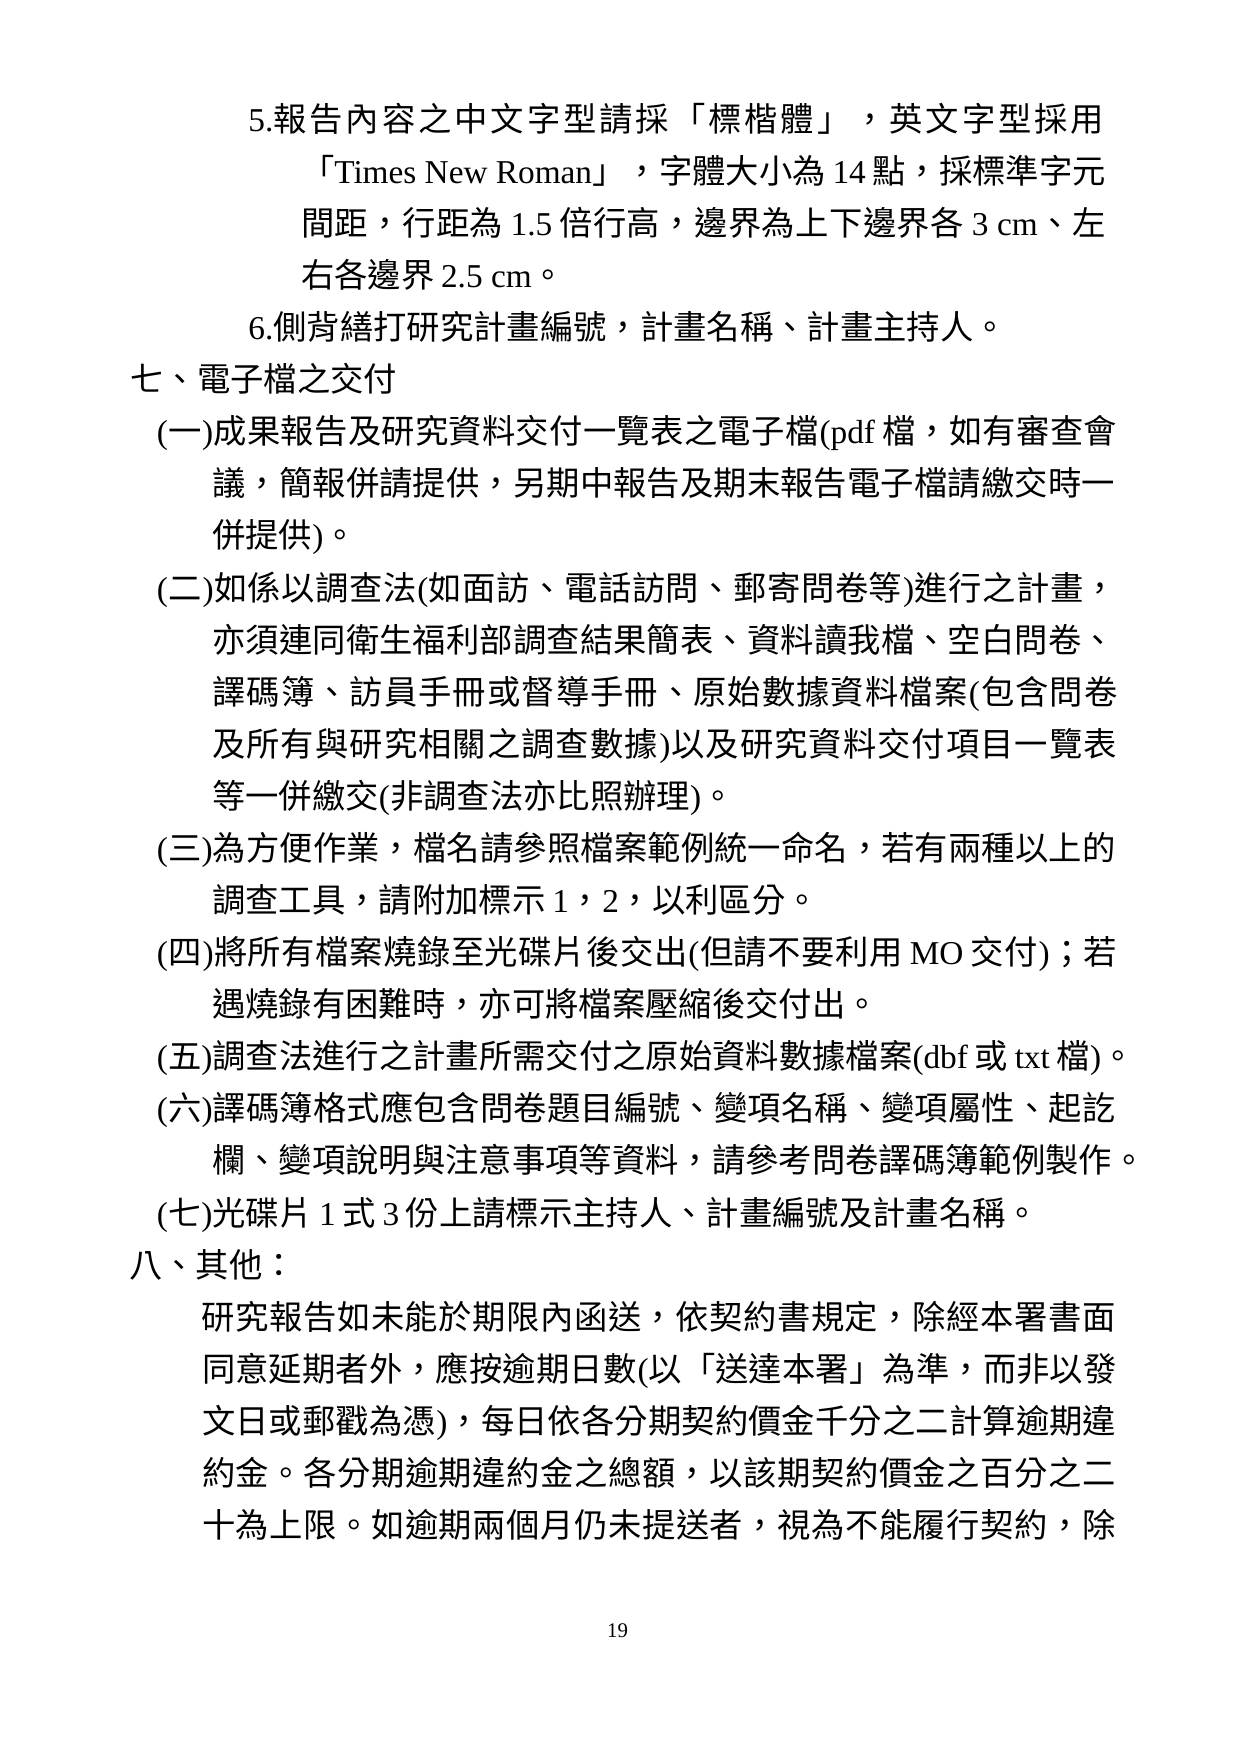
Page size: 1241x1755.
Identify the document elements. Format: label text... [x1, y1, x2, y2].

list 側背繕打研究計畫編號，計畫名稱、計畫主持人。 [248, 298, 1106, 350]
text (二)如係以調查法(如面訪、電話訪問、郵寄問卷等)進行之計畫，亦須連同衛生福利部調查結果簡表、資料讀我檔、空白問卷、譯碼簿、訪員手冊或督導手冊、原始數據資料檔案(包含問卷及所有與研究相關之調查數據)以及研究資料交付項目一覽表等一併繳交(非調查法亦比照辦理)。 [157, 558, 1117, 819]
text 七、電子檔之交付 [130, 350, 1117, 402]
text (四)將所有檔案燒錄至光碟片後交出(但請不要利用MO交付)；若遇燒錄有困難時，亦可將檔案壓縮後交付出。 [157, 923, 1117, 1027]
list 報告內容之中文字型請採「標楷體」，英文字型採用「Times New Roman」，字體大小為14點，採標準字元間距，行距為1.5倍行高，邊界為上下邊界各3 cm、左右各邊界2.5 cm。 [248, 89, 1106, 298]
text 八、其他： [129, 1235, 1117, 1287]
text (六)譯碼簿格式應包含問卷題目編號、變項名稱、變項屬性、起訖欄、變項說明與注意事項等資料，請參考問卷譯碼簿範例製作。 [157, 1079, 1117, 1183]
text (一)成果報告及研究資料交付一覽表之電子檔(pdf檔，如有審查會議，簡報併請提供，另期中報告及期末報告電子檔請繳交時一併提供)。 [157, 402, 1117, 558]
text 研究報告如未能於期限內函送，依契約書規定，除經本署書面同意延期者外，應按逾期日數(以「送達本署」為準，而非以發文日或郵戳為憑)，每日依各分期契約價金千分之二計算逾期違約金。各分期逾期違約金之總額，以該期契約價金之百分之二十為上限。如逾期兩個月仍未提送者，視為不能履行契約，除 [202, 1287, 1117, 1548]
text (五)調查法進行之計畫所需交付之原始資料數據檔案(dbf或txt檔)。 [157, 1027, 1117, 1079]
text (七)光碟片1式3份上請標示主持人、計畫編號及計畫名稱。 [157, 1183, 1117, 1235]
text (三)為方便作業，檔名請參照檔案範例統一命名，若有兩種以上的調查工具，請附加標示1，2，以利區分。 [157, 819, 1117, 923]
